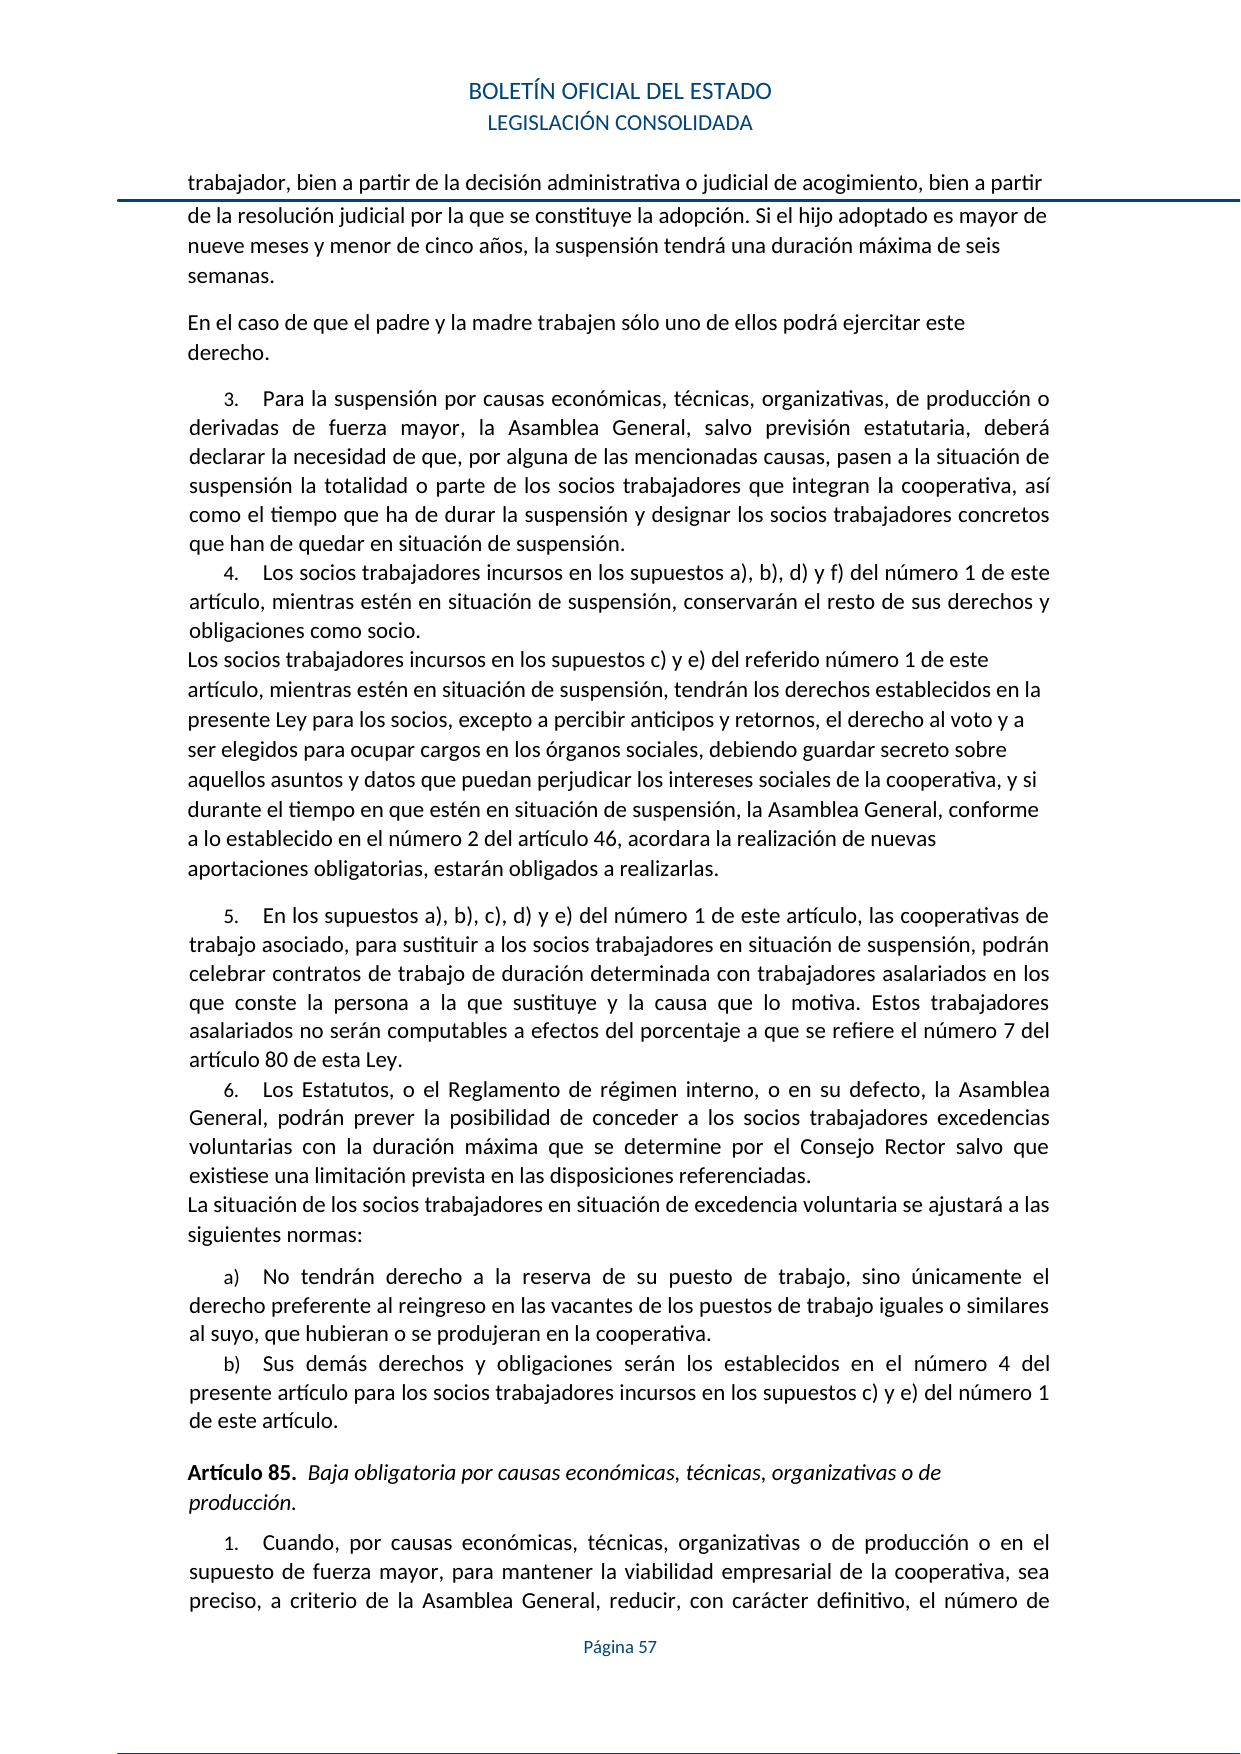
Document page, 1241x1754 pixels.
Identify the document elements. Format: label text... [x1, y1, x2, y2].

list Los Estatutos, o el Reglamento de régimen interno, o en su defecto, la Asamblea General, podrán prever la posibilidad de conceder a los socios trabajadores excedencias voluntarias con la duración máxima que se determine por el Consejo Rector salvo que existiese una limitación prevista en las disposiciones referenciadas. [189, 1075, 1051, 1189]
text En el caso de que el padre y la madre trabajen sólo uno de ellos podrá ejercitar este derecho. [187, 308, 1051, 366]
text trabajador, bien a partir de la decisión administrativa o judicial de acogimiento, bien a partir [187, 168, 1051, 199]
list En los supuestos a), b), c), d) y e) del número 1 de este artículo, las cooperativas de trabajo asociado, para sustituir a los socios trabajadores en situación de suspensión, podrán celebrar contratos de trabajo de duración determinada con trabajadores asalariados en los que conste la persona a la que sustituye y la causa que lo motiva. Estos trabajadores asalariados no serán computables a efectos del porcentaje a que se refiere el número 7 del artículo 80 de esta Ley. [189, 901, 1051, 1073]
list Para la suspensión por causas económicas, técnicas, organizativas, de producción o derivadas de fuerza mayor, la Asamblea General, salvo previsión estatutaria, deberá declarar la necesidad de que, por alguna de las mencionadas causas, pasen a la situación de suspensión la totalidad o parte de los socios trabajadores que integran la cooperativa, así como el tiempo que ha de durar la suspensión y designar los socios trabajadores concretos que han de quedar en situación de suspensión. [189, 384, 1051, 557]
list Los socios trabajadores incursos en los supuestos a), b), d) y f) del número 1 de este artículo, mientras estén en situación de suspensión, conservarán el resto de sus derechos y obligaciones como socio. [189, 558, 1051, 644]
text de la resolución judicial por la que se constituye la adopción. Si el hijo adoptado es mayor de nueve meses y menor de cinco años, la suspensión tendrá una duración máxima de seis semanas. [187, 202, 1051, 289]
list Sus demás derechos y obligaciones serán los establecidos en el número 4 del presente artículo para los socios trabajadores incursos en los supuestos c) y e) del número 1 de este artículo. [189, 1349, 1051, 1435]
list Cuando, por causas económicas, técnicas, organizativas o de producción o en el supuesto de fuerza mayor, para mantener la viabilidad empresarial de la cooperativa, sea preciso, a criterio de la Asamblea General, reducir, con carácter definitivo, el número de [189, 1528, 1051, 1614]
text Artículo 85. Baja obligatoria por causas económicas, técnicas, organizativas o de producción. [187, 1458, 1051, 1516]
text La situación de los socios trabajadores en situación de excedencia voluntaria se ajustará a las siguientes normas: [187, 1191, 1051, 1248]
list No tendrán derecho a la reserva de su puesto de trabajo, sino únicamente el derecho preferente al reingreso en las vacantes de los puestos de trabajo iguales o similares al suyo, que hubieran o se produjeran en la cooperativa. [189, 1262, 1051, 1348]
text Los socios trabajadores incursos en los supuestos c) y e) del referido número 1 de este artículo, mientras estén en situación de suspensión, tendrán los derechos establecidos en la presente Ley para los socios, excepto a percibir anticipos y retornos, el derecho al voto y a ser elegidos para ocupar cargos en los órganos sociales, debiendo guardar secreto sobre aquellos asuntos y datos que puedan perjudicar los intereses sociales de la cooperativa, y si durante el tiempo en que estén en situación de suspensión, la Asamblea General, conforme a lo establecido en el número 2 del artículo 46, acordara la realización de nuevas aportaciones obligatorias, estarán obligados a realizarlas. [187, 645, 1051, 882]
